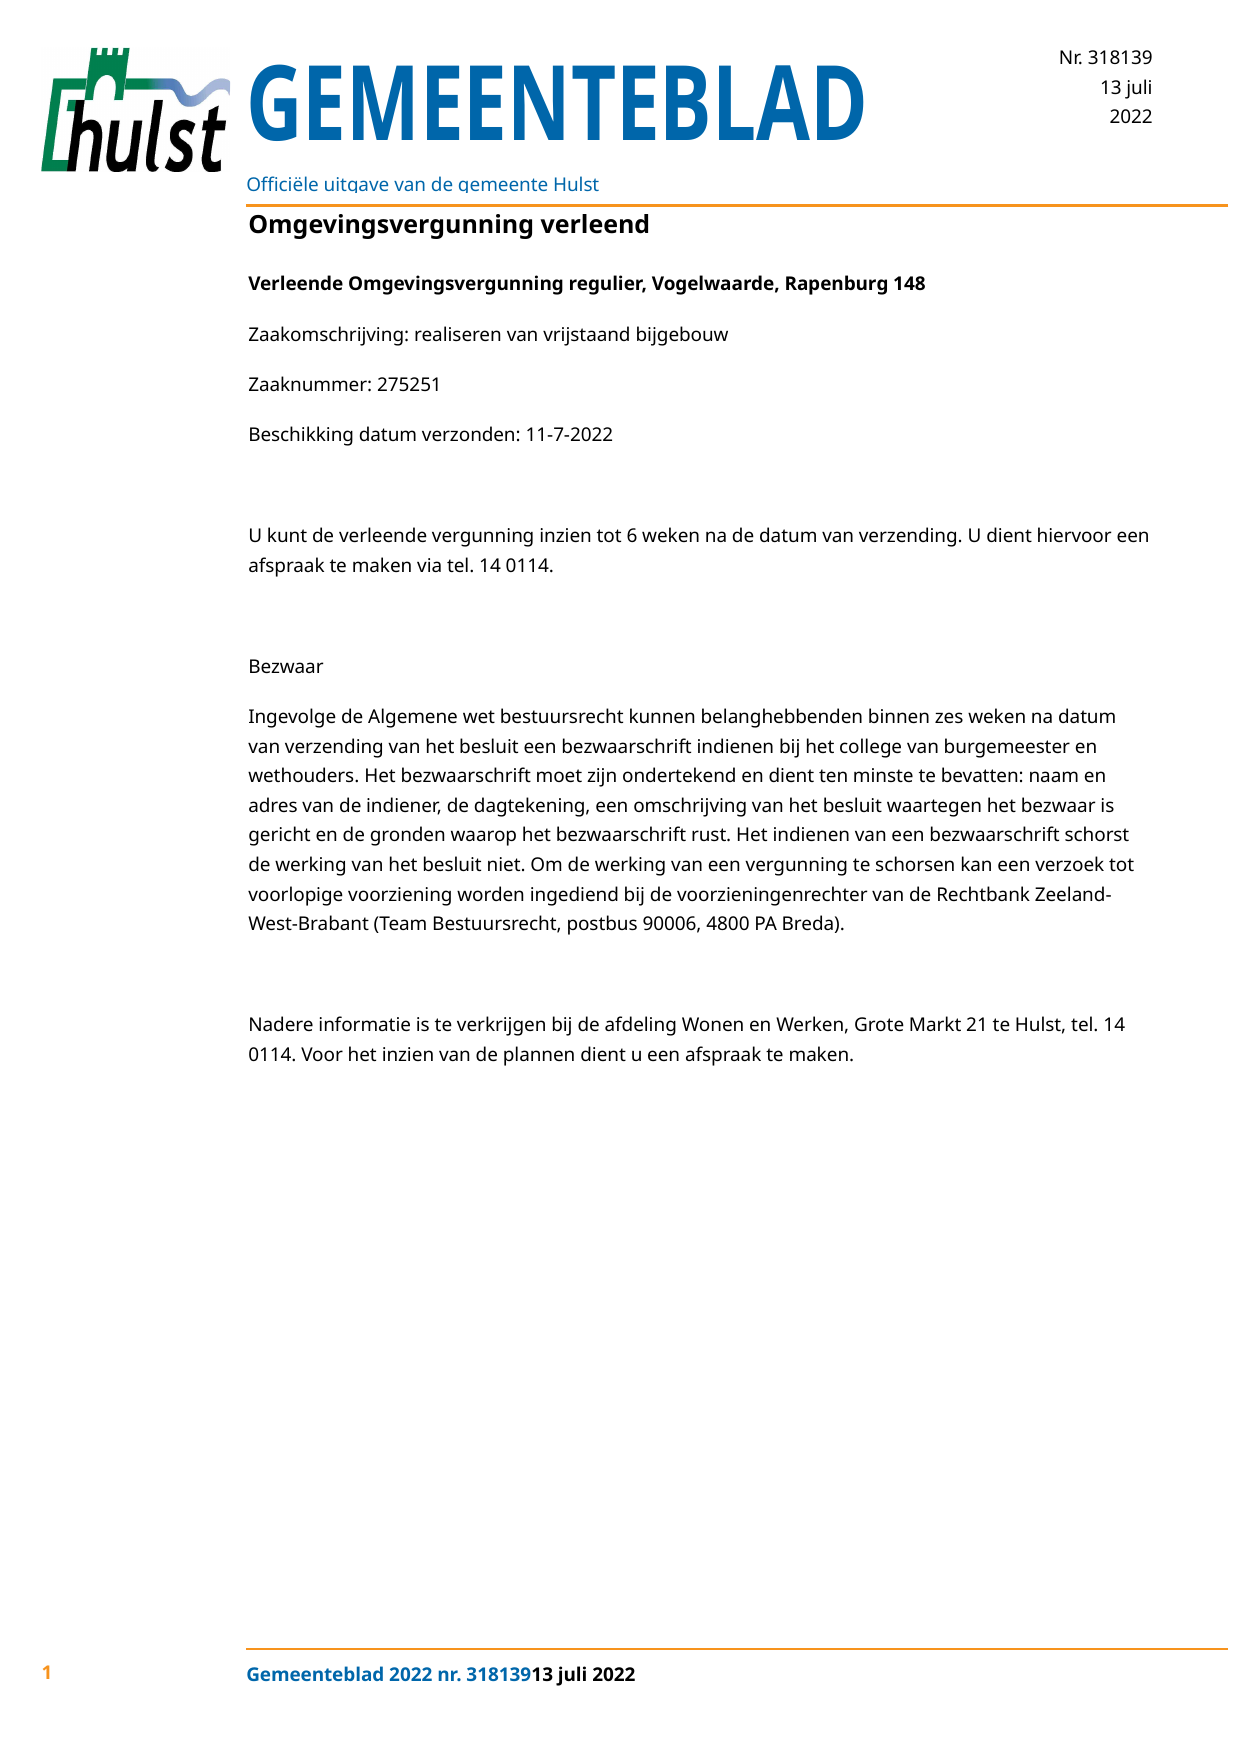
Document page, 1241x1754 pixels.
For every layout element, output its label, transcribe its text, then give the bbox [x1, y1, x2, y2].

text U kunt de verleende vergunning inzien tot 6 weken na de datum van verzending. U dient hiervoor een afspraak te maken via tel. 14 0114. [248, 522, 1152, 578]
text Nadere informatie is te verkrijgen bij de afdeling Wonen en Werken, Grote Markt 21 te Hulst, tel. 14 0114. Voor het inzien van de plannen dient u een afspraak te maken. [248, 1011, 1152, 1066]
text Beschikking datum verzonden: 11-7-2022 [248, 422, 1152, 447]
text Zaaknummer: 275251 [248, 371, 1152, 397]
text Verleende Omgevingsvergunning regulier, Vogelwaarde, Rapenburg 148 [248, 270, 1152, 296]
picture [41, 47, 231, 172]
text Bezwaar [248, 653, 1152, 678]
text Zaakomschrijving: realiseren van vrijstaand bijgebouw [248, 321, 1152, 346]
text Omgevingsvergunning verleend [248, 207, 1152, 241]
text Ingevolge de Algemene wet bestuursrecht kunnen belanghebbenden binnen zes weken na datum van verzending van het besluit een bezwaarschrift indienen bij het college van burgemeester en wethouders. Het bezwaarschrift moet zijn ondertekend en dient ten minste te bevatten: naam en adres van de indiener, de dagtekening, een omschrijving van het besluit waartegen het bezwaar is gericht en de gronden waarop het bezwaarschrift rust. Het indienen van een bezwaarschrift schorst de werking van het besluit niet. Om de werking van een vergunning te schorsen kan een verzoek tot voorlopige voorziening worden ingediend bij de voorzieningenrechter van de Rechtbank Zeeland-West-Brabant (Team Bestuursrecht, postbus 90006, 4800 PA Breda). [248, 703, 1152, 936]
